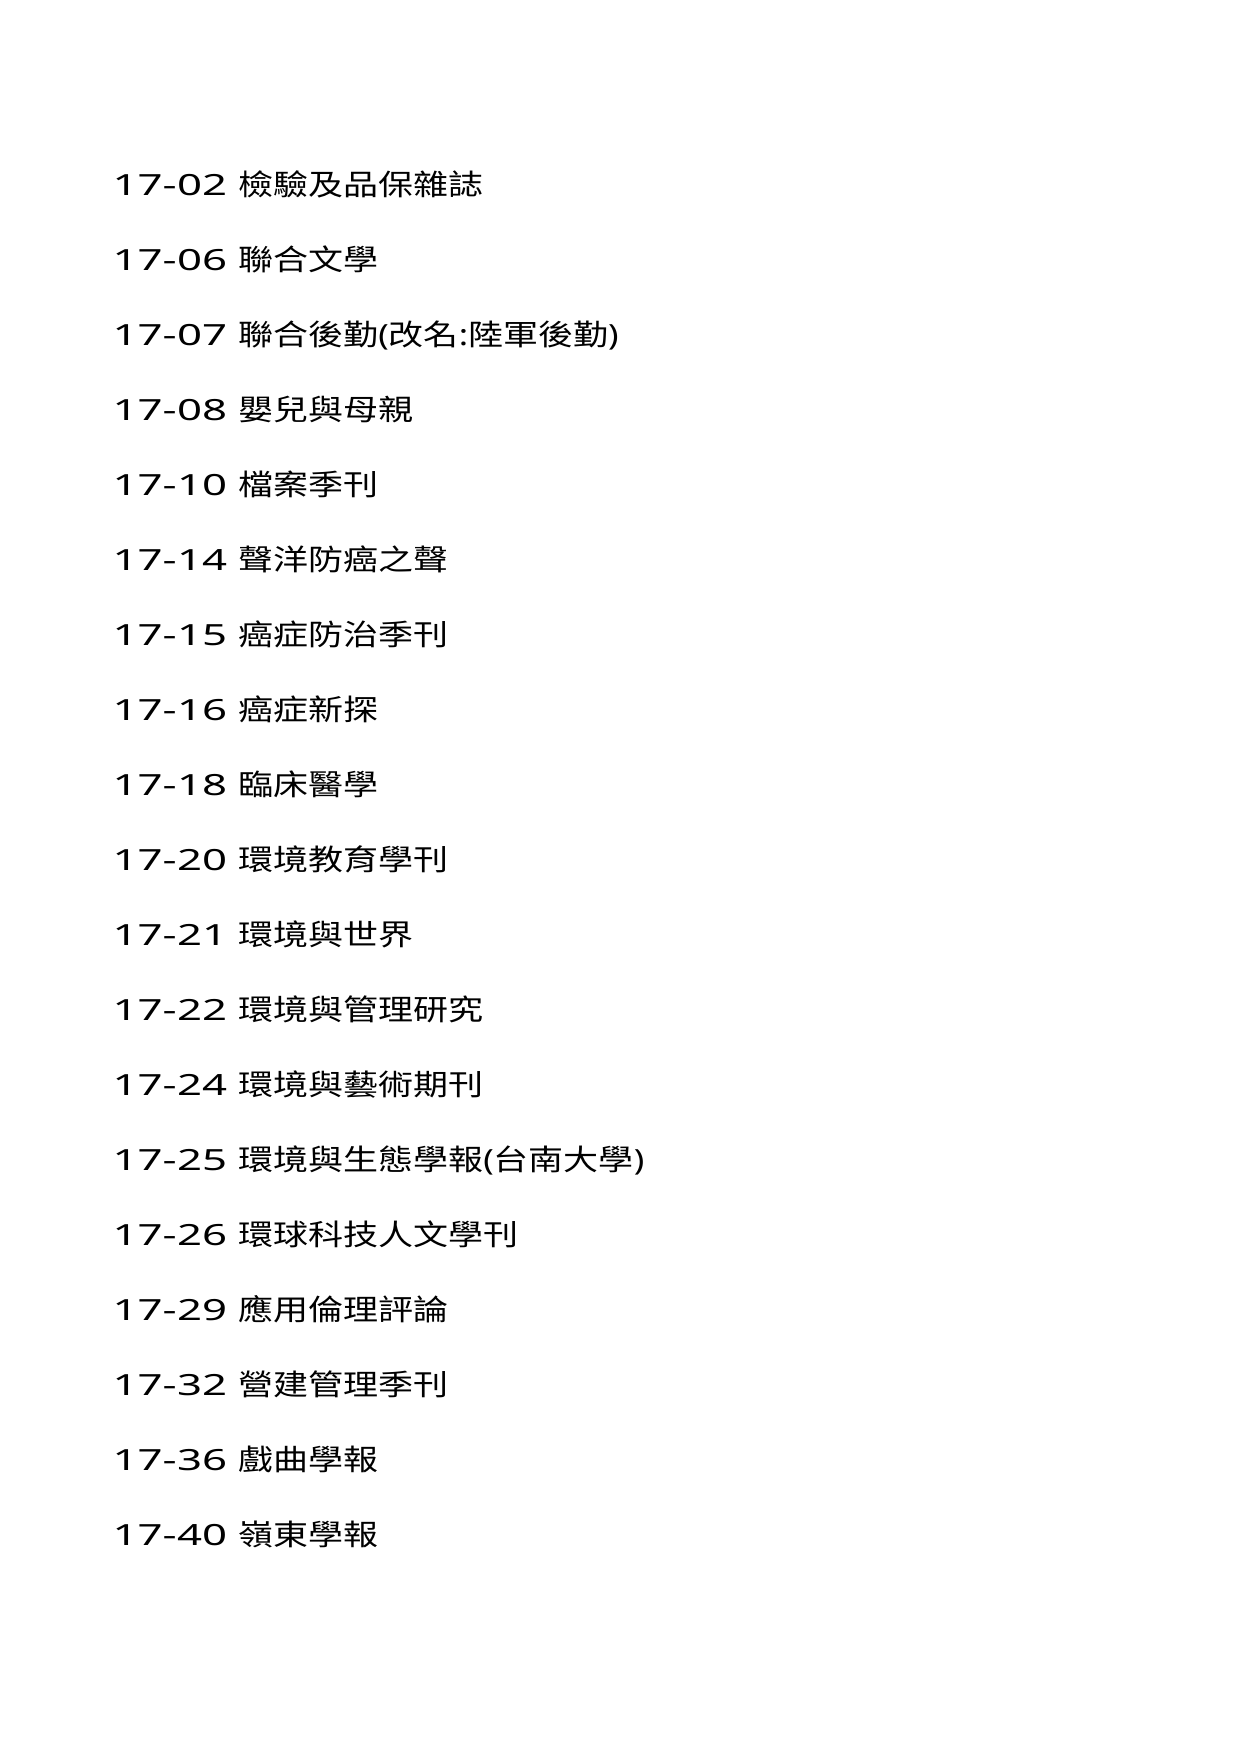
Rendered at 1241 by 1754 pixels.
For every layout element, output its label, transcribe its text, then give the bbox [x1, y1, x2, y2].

text 17-18 臨床醫學 [112, 746, 1200, 821]
text 17-10 檔案季刊 [112, 446, 1200, 521]
text 17-14 聲洋防癌之聲 [112, 521, 1200, 596]
text 17-02 檢驗及品保雜誌 [112, 146, 1200, 221]
text 17-08 嬰兒與母親 [112, 371, 1200, 446]
text 17-26 環球科技人文學刊 [112, 1196, 1200, 1271]
text 17-21 環境與世界 [112, 896, 1200, 971]
text 17-06 聯合文學 [112, 221, 1200, 296]
text 17-16 癌症新探 [112, 671, 1200, 746]
text 17-29 應用倫理評論 [112, 1271, 1200, 1346]
text 17-36 戲曲學報 [112, 1421, 1200, 1496]
text 17-40 嶺東學報 [112, 1496, 1200, 1571]
text 17-15 癌症防治季刊 [112, 596, 1200, 671]
text 17-20 環境教育學刊 [112, 821, 1200, 896]
text 17-25 環境與生態學報(台南大學) [112, 1121, 1200, 1196]
text 17-32 營建管理季刊 [112, 1346, 1200, 1421]
text 17-24 環境與藝術期刊 [112, 1046, 1200, 1121]
text 17-22 環境與管理研究 [112, 971, 1200, 1046]
text 17-07 聯合後勤(改名:陸軍後勤) [112, 296, 1200, 371]
